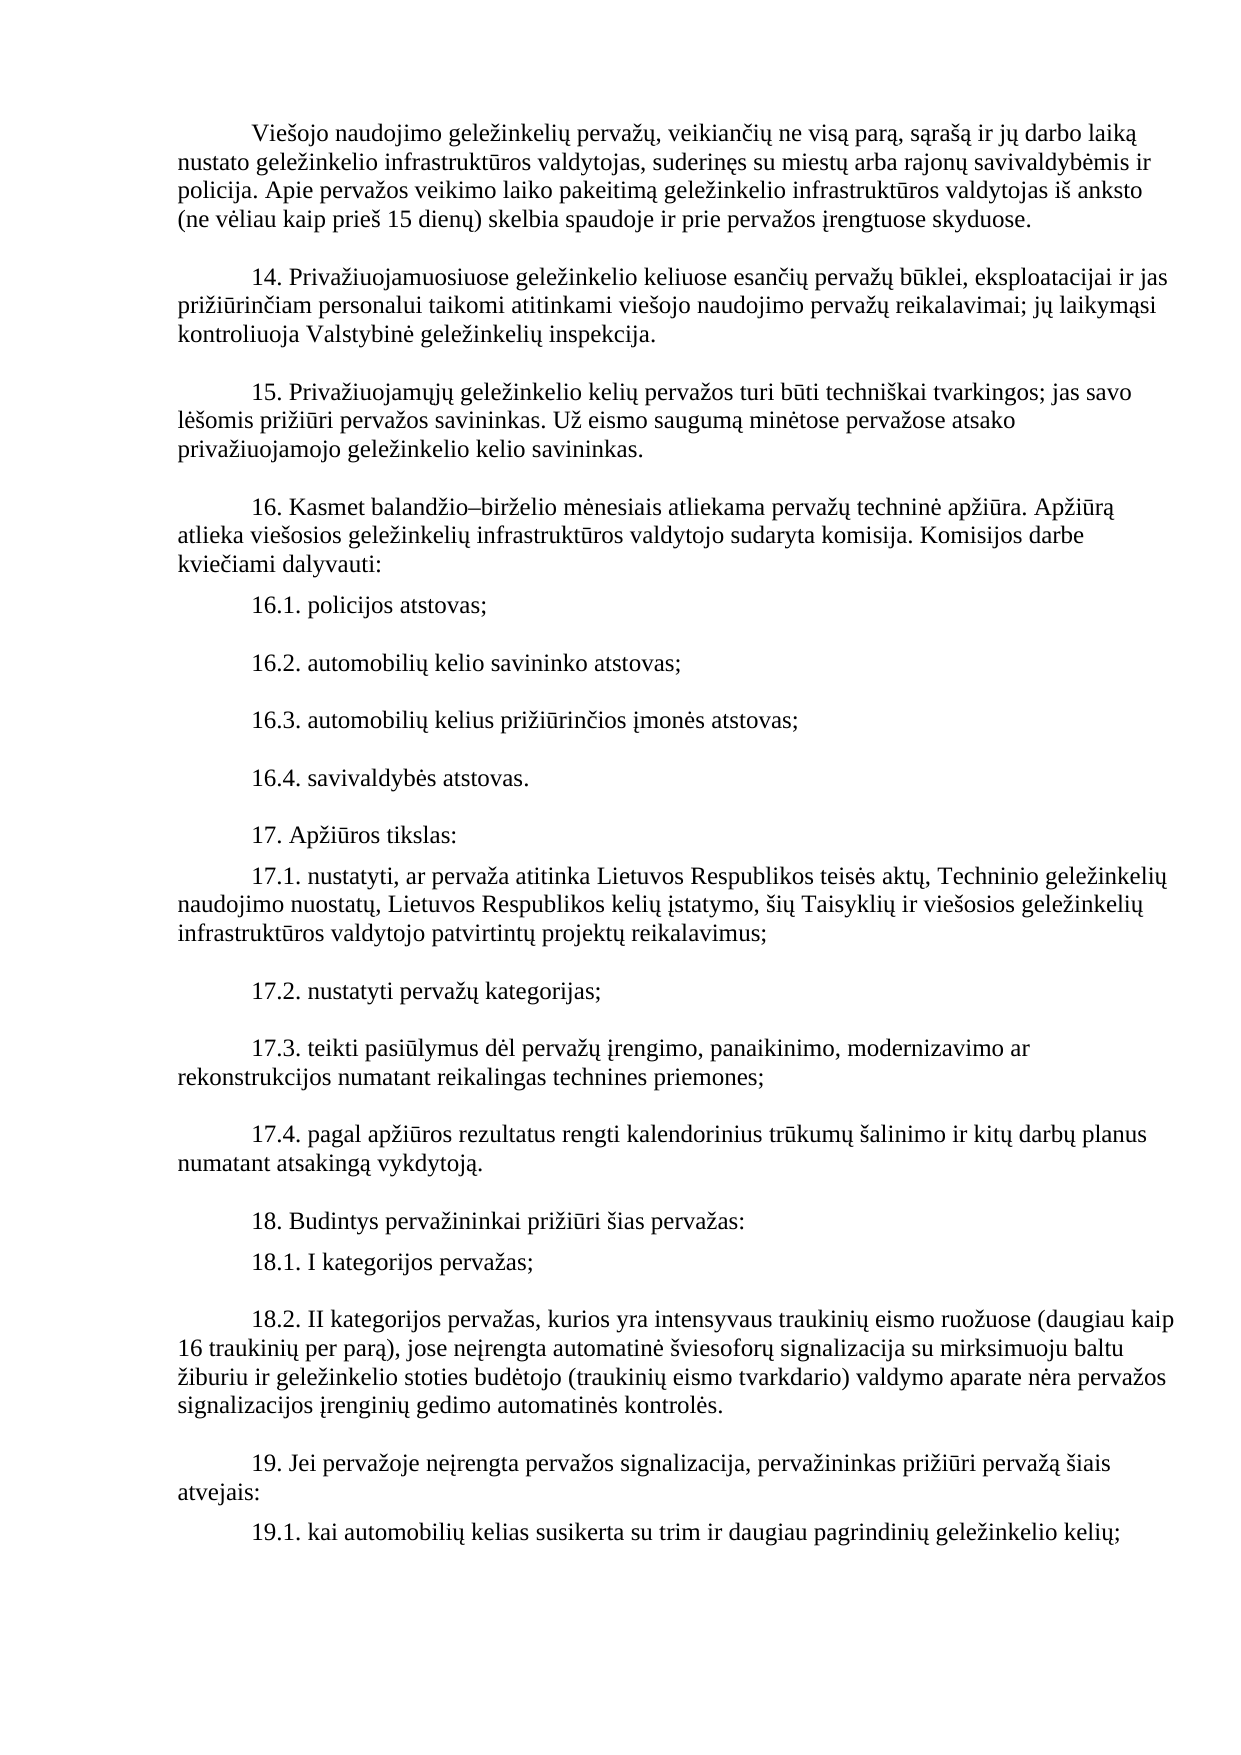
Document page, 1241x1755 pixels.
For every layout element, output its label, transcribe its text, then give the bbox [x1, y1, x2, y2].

text 18. Budintys pervažininkai prižiūri šias pervažas: [177, 1206, 1176, 1234]
text 17.3. teikti pasiūlymus dėl pervažų įrengimo, panaikinimo, modernizavimo ar rekonstrukcijos numatant reikalingas technines priemones; [177, 1033, 1176, 1091]
text 18.1. I kategorijos pervažas; [177, 1247, 1176, 1275]
text 15. Privažiuojamųjų geležinkelio kelių pervažos turi būti techniškai tvarkingos; jas savo lėšomis prižiūri pervažos savininkas. Už eismo saugumą minėtose pervažose atsako privažiuojamojo geležinkelio kelio savininkas. [177, 377, 1176, 463]
text 17.2. nustatyti pervažų kategorijas; [177, 976, 1176, 1004]
text 17.1. nustatyti, ar pervaža atitinka Lietuvos Respublikos teisės aktų, Techninio geležinkelių naudojimo nuostatų, Lietuvos Respublikos kelių įstatymo, šių Taisyklių ir viešosios geležinkelių infrastruktūros valdytojo patvirtintų projektų reikalavimus; [177, 861, 1176, 947]
text 16.4. savivaldybės atstovas. [177, 763, 1176, 791]
text Viešojo naudojimo geležinkelių pervažų, veikiančių ne visą parą, sąrašą ir jų darbo laiką nustato geležinkelio infrastruktūros valdytojas, suderinęs su miestų arba rajonų savivaldybėmis ir policija. Apie pervažos veikimo laiko pakeitimą geležinkelio infrastruktūros valdytojas iš anksto (ne vėliau kaip prieš 15 dienų) skelbia spaudoje ir prie pervažos įrengtuose skyduose. [177, 118, 1176, 233]
text 19. Jei pervažoje neįrengta pervažos signalizacija, pervažininkas prižiūri pervažą šiais atvejais: [177, 1448, 1176, 1505]
text 18.2. II kategorijos pervažas, kurios yra intensyvaus traukinių eismo ruožuose (daugiau kaip 16 traukinių per parą), jose neįrengta automatinė šviesoforų signalizacija su mirksimuoju baltu žiburiu ir geležinkelio stoties budėtojo (traukinių eismo tvarkdario) valdymo aparate nėra pervažos signalizacijos įrenginių gedimo automatinės kontrolės. [177, 1304, 1176, 1419]
text 16.2. automobilių kelio savininko atstovas; [177, 648, 1176, 676]
text 19.1. kai automobilių kelias susikerta su trim ir daugiau pagrindinių geležinkelio kelių; [177, 1517, 1176, 1546]
text 17. Apžiūros tikslas: [177, 820, 1176, 849]
text 16.1. policijos atstovas; [177, 590, 1176, 619]
text 16. Kasmet balandžio–birželio mėnesiais atliekama pervažų techninė apžiūra. Apžiūrą atlieka viešosios geležinkelių infrastruktūros valdytojo sudaryta komisija. Komisijos darbe kviečiami dalyvauti: [177, 492, 1176, 578]
text 17.4. pagal apžiūros rezultatus rengti kalendorinius trūkumų šalinimo ir kitų darbų planus numatant atsakingą vykdytoją. [177, 1119, 1176, 1177]
text 16.3. automobilių kelius prižiūrinčios įmonės atstovas; [177, 705, 1176, 734]
text 14. Privažiuojamuosiuose geležinkelio keliuose esančių pervažų būklei, eksploatacijai ir jas prižiūrinčiam personalui taikomi atitinkami viešojo naudojimo pervažų reikalavimai; jų laikymąsi kontroliuoja Valstybinė geležinkelių inspekcija. [177, 262, 1176, 348]
